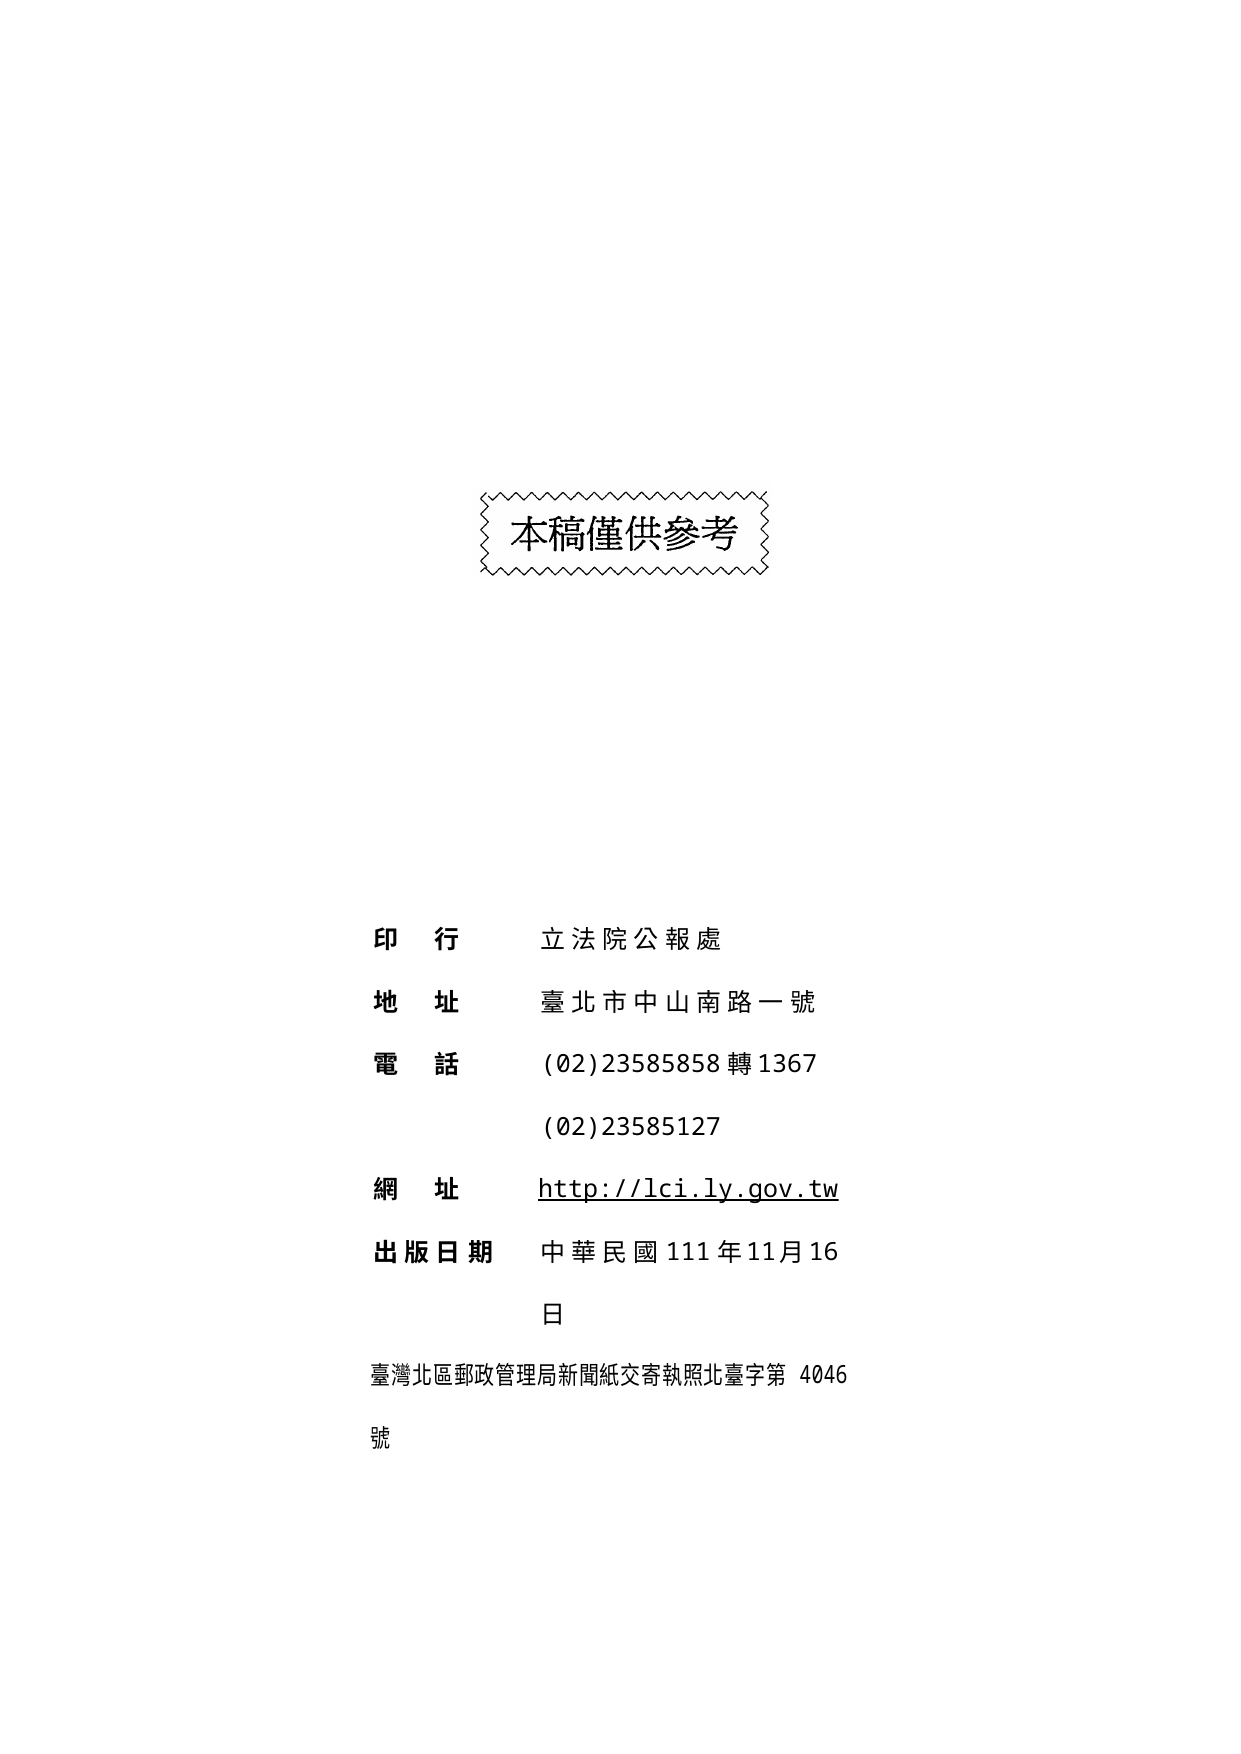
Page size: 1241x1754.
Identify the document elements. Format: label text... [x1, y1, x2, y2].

table_cell http://lci.ly.gov.tw [534, 1156, 878, 1219]
table_header 印行 [362, 906, 534, 969]
table_cell 臺北市中山南路一號 [534, 969, 878, 1031]
table_cell 中華民國111年11月16日 [534, 1219, 878, 1344]
table_cell 網址 [362, 1156, 534, 1219]
table_cell 地址 [362, 969, 534, 1031]
table_cell 臺灣北區郵政管理局新聞紙交寄執照北臺字第4046號 [362, 1344, 878, 1469]
table_cell (02)23585858轉1367 (02)23585127 [534, 1031, 878, 1156]
table_cell 電話 [362, 1031, 534, 1156]
table_header [468, 406, 773, 594]
table_header 立法院公報處 [534, 906, 878, 969]
table_cell 出版日期 [362, 1219, 534, 1344]
